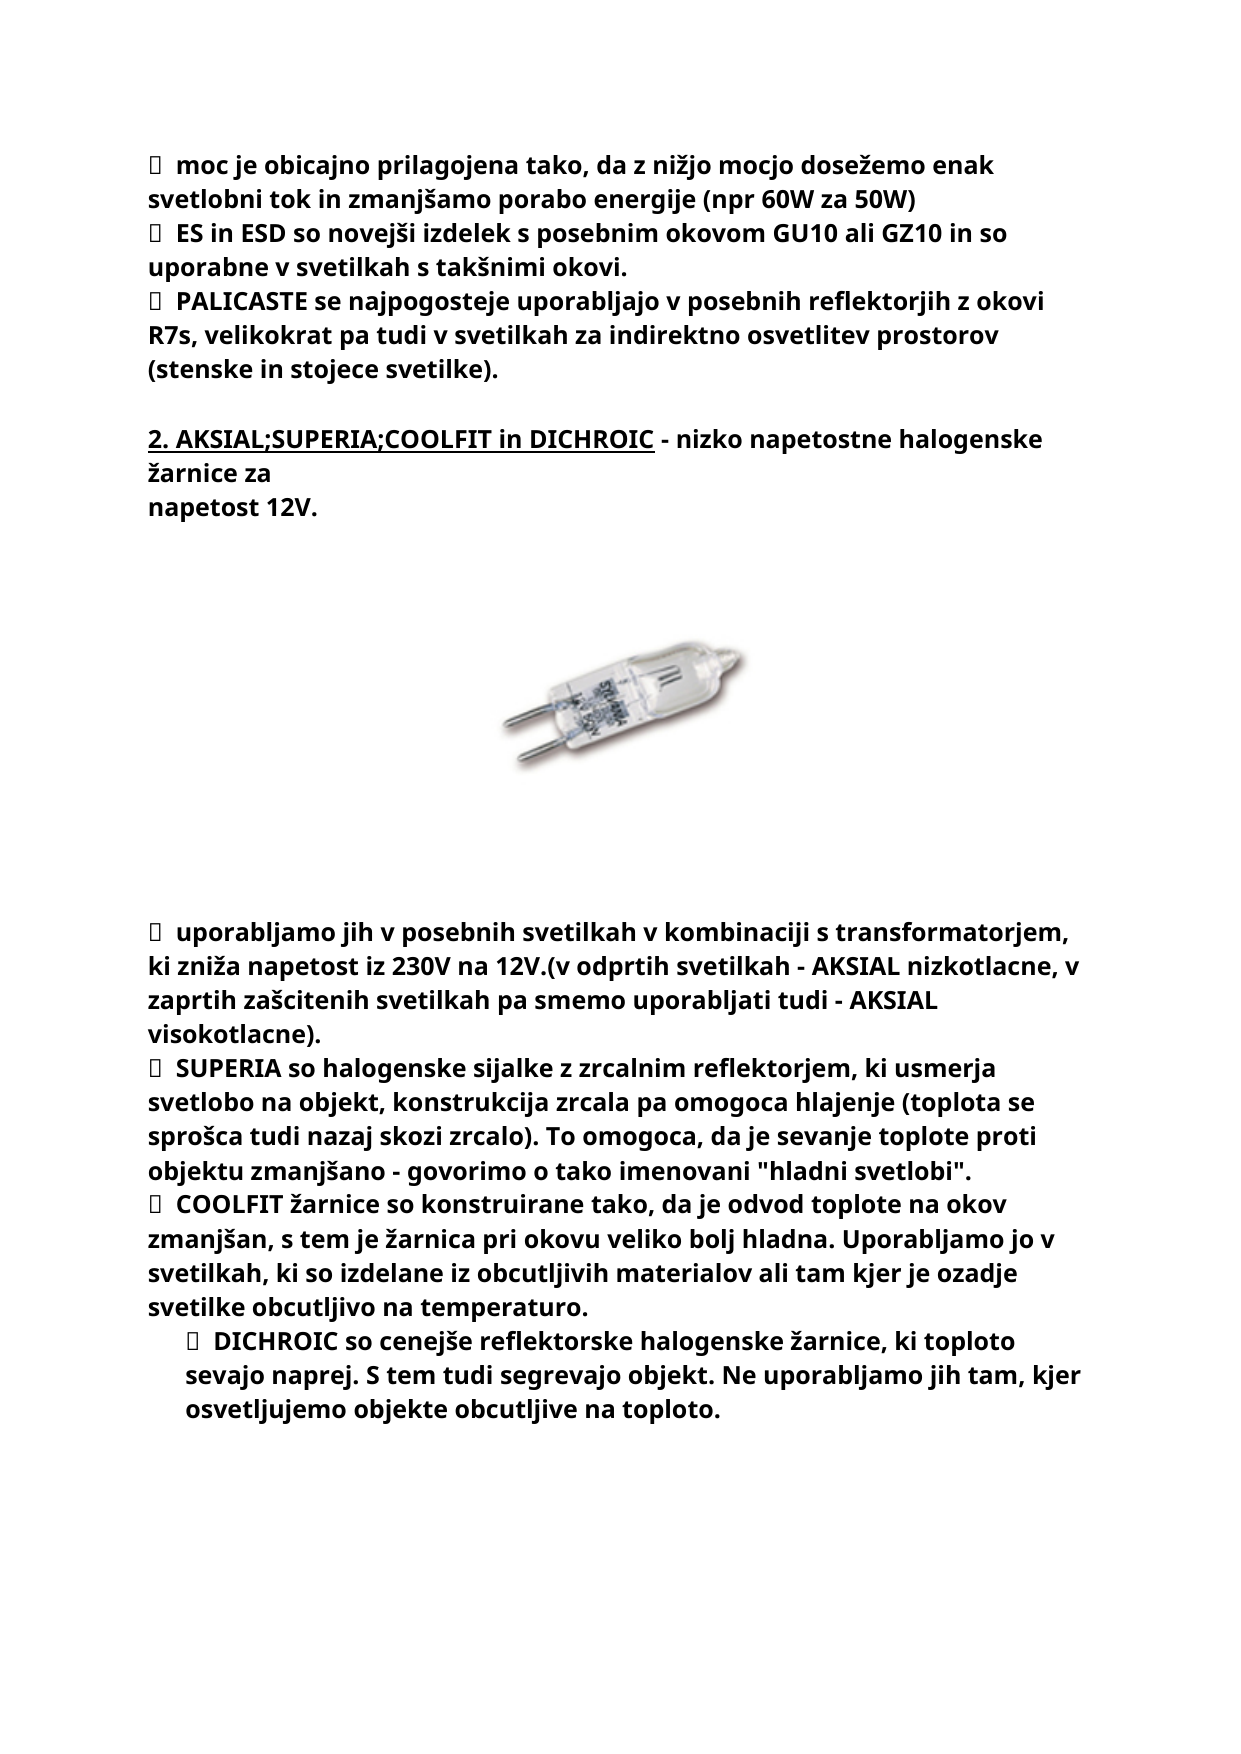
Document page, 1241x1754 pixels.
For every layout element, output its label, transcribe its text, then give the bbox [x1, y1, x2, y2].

text  ES in ESD so novejši izdelek s posebnim okovom GU10 ali GZ10 in so uporabne v svetilkah s takšnimi okovi. [148, 216, 1093, 284]
picture [478, 560, 762, 843]
text  DICHROIC so cenejše reflektorske halogenske žarnice, ki toploto sevajo naprej. S tem tudi segrevajo objekt. Ne uporabljamo jih tam, kjer osvetljujemo objekte obcutljive na toploto. [185, 1323, 1093, 1426]
text  SUPERIA so halogenske sijalke z zrcalnim reflektorjem, ki usmerja svetlobo na objekt, konstrukcija zrcala pa omogoca hlajenje (toplota se sprošca tudi nazaj skozi zrcalo). To omogoca, da je sevanje toplote proti objektu zmanjšano - govorimo o tako imenovani "hladni svetlobi". [148, 1051, 1093, 1187]
text 2. AKSIAL;SUPERIA;COOLFIT in DICHROIC - nizko napetostne halogenske žarnice za napetost 12V. [148, 422, 1093, 524]
text  uporabljamo jih v posebnih svetilkah v kombinaciji s transformatorjem, ki zniža napetost iz 230V na 12V.(v odprtih svetilkah - AKSIAL nizkotlacne, v zaprtih zašcitenih svetilkah pa smemo uporabljati tudi - AKSIAL visokotlacne). [148, 915, 1093, 1051]
text  COOLFIT žarnice so konstruirane tako, da je odvod toplote na okov zmanjšan, s tem je žarnica pri okovu veliko bolj hladna. Uporabljamo jo v svetilkah, ki so izdelane iz obcutljivih materialov ali tam kjer je ozadje svetilke obcutljivo na temperaturo. [148, 1187, 1093, 1323]
text  PALICASTE se najpogosteje uporabljajo v posebnih reflektorjih z okovi R7s, velikokrat pa tudi v svetilkah za indirektno osvetlitev prostorov (stenske in stojece svetilke). [148, 284, 1093, 386]
text  moc je obicajno prilagojena tako, da z nižjo mocjo dosežemo enak svetlobni tok in zmanjšamo porabo energije (npr 60W za 50W) [148, 148, 1093, 216]
